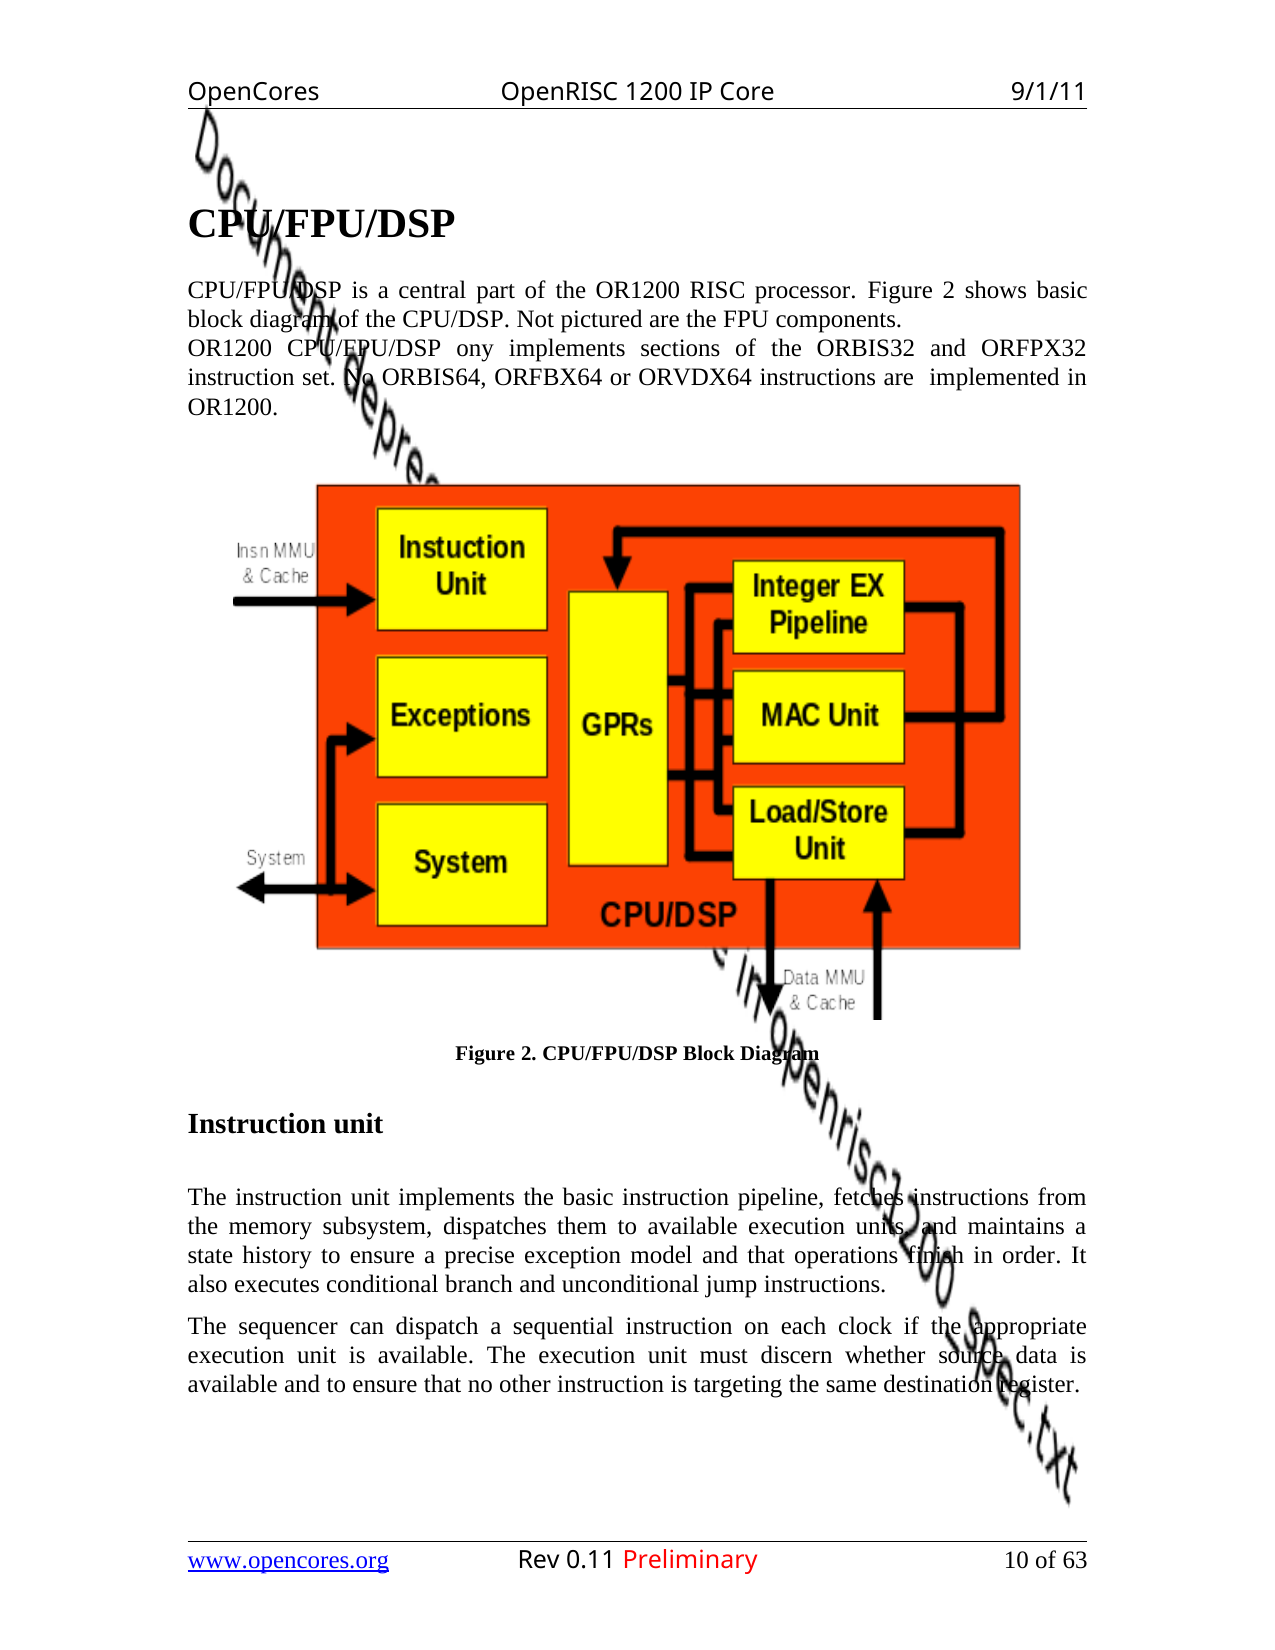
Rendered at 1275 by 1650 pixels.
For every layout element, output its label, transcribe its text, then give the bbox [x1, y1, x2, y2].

text The instruction unit implements the basic instruction pipeline, fetches instructions from the memory subsystem, dispatches them to available execution units, and maintains a state history to ensure a precise exception model and that operations finish in order. It also executes conditional branch and unconditional jump instructions. [187, 1182, 1087, 1298]
text The sequencer can dispatch a sequential instruction on each clock if the appropriate execution unit is available. The execution unit must discern whether source data is available and to ensure that no other instruction is targeting the same destination register. [187, 1311, 1087, 1398]
subtitle Instruction unit [187, 1107, 1087, 1140]
text Figure 2. CPU/FPU/DSP Block Diagram [187, 1041, 1087, 1065]
subtitle CPU/FPU/DSP [187, 198, 1087, 246]
picture [187, 73, 1088, 1576]
text CPU/FPU/DSP is a central part of the OR1200 RISC processor. Figure 2 shows basic block diagram of the CPU/DSP. Not pictured are the FPU components. [187, 275, 1087, 333]
picture [264, 1558, 269, 1567]
text OR1200 CPU/FPU/DSP ony implements sections of the ORBIS32 and ORFPX32 instruction set. No ORBIS64, ORFBX64 or ORVDX64 instructions are implemented in OR1200. [187, 333, 1087, 420]
